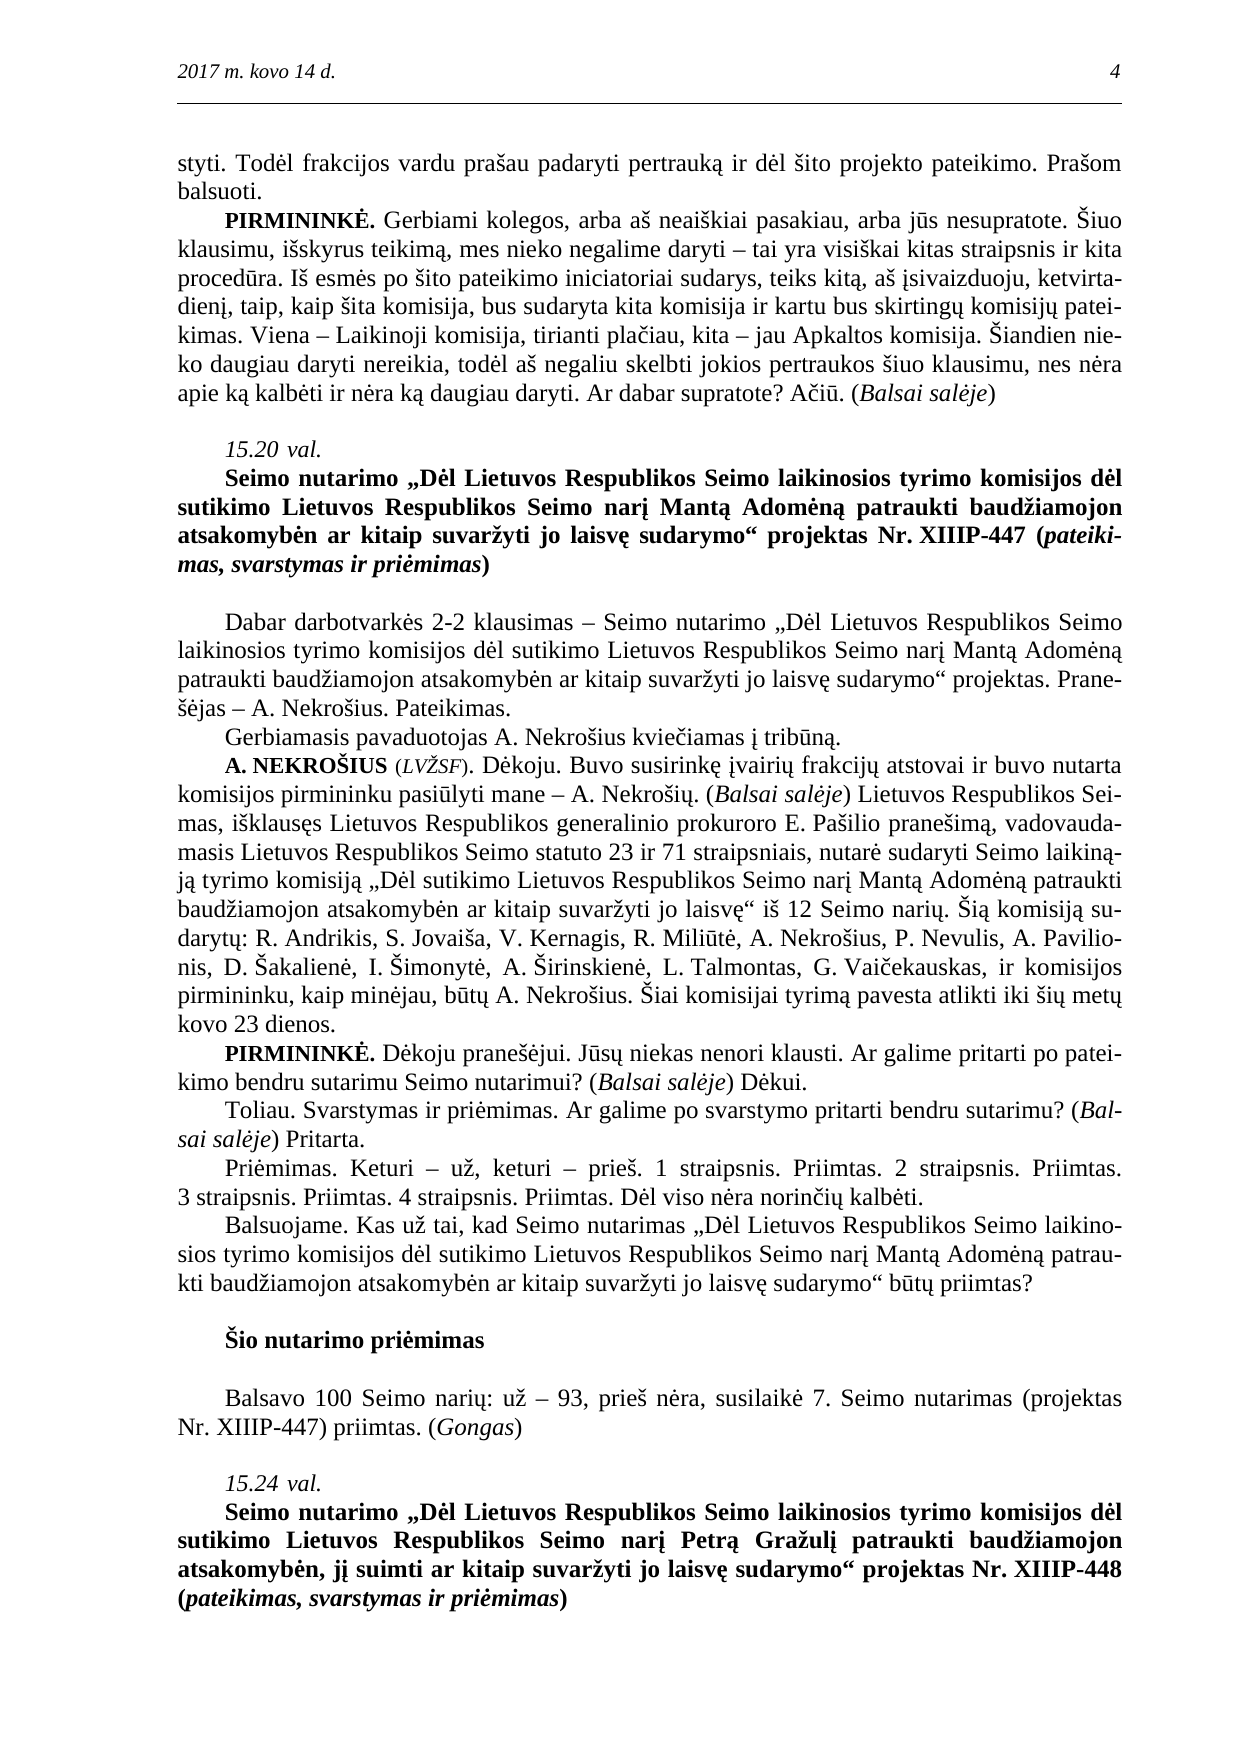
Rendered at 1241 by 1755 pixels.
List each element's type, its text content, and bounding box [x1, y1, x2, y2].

text Pri­ėmi­mas. Ke­tu­ri – už, ke­tu­ri – prieš. 1 straips­nis. Pri­im­tas. 2 straips­nis. Pri­im­tas. 3 straips­nis. Pri­im­tas. 4 straips­nis. Pri­im­tas. Dėl vi­so nė­ra no­rin­čių kal­bė­ti. [177, 1153, 1122, 1210]
text Sei­mo nu­ta­ri­mo „Dėl Lie­tu­vos Res­pub­li­kos Sei­mo lai­ki­no­sios ty­ri­mo ko­mi­si­jos dėl su­ti­ki­mo Lie­tu­vos Res­pub­li­kos Sei­mo na­rį Pet­rą Gra­žu­lį pa­trauk­ti bau­džia­mo­jon atsako­my­bėn, jį su­im­ti ar ki­taip su­var­žy­ti jo lais­vę su­da­ry­mo“ pro­jek­tas Nr. XIIIP-448 (pa­tei­ki­mas, svars­ty­mas ir pri­ėmi­mas) [177, 1497, 1122, 1612]
text PIRMININKĖ. Ger­bia­mi ko­le­gos, ar­ba aš ne­aiš­kiai pa­sa­kiau, ar­ba jūs ne­su­pra­to­te. Šiuo klau­si­mu, iš­sky­rus tei­ki­mą, mes nie­ko ne­ga­li­me da­ry­ti – tai yra vi­siš­kai ki­tas straips­nis ir ki­ta pro­ce­dū­ra. Iš es­mės po ši­to pa­tei­ki­mo ini­cia­to­riai su­da­rys, teiks ki­tą, aš įsi­vaiz­duo­ju, ket­vir­ta­die­nį, taip, kaip ši­ta ko­mi­si­ja, bus su­da­ry­ta ki­ta ko­mi­si­ja ir kar­tu bus skir­tin­gų ko­mi­si­jų pa­tei­ki­mas. Vie­na – Lai­ki­no­ji ko­mi­si­ja, ti­rian­ti pla­čiau, ki­ta – jau Ap­kal­tos ko­mi­si­ja. Šian­dien nie­ko dau­giau da­ry­ti ne­rei­kia, to­dėl aš ne­ga­liu skelb­ti jo­kios per­trau­kos šiuo klau­si­mu, nes nė­ra apie ką kal­bė­ti ir nė­ra ką dau­giau da­ry­ti. Ar da­bar su­pra­to­te? Ačiū. (Bal­sai sa­lė­je) [177, 205, 1122, 406]
text A. NEKROŠIUS (LVŽSF). Dė­ko­ju. Bu­vo su­si­rin­kę įvai­rių frak­ci­jų at­sto­vai ir bu­vo nu­tar­ta ko­mi­si­jos pir­mi­nin­ku pa­siū­ly­ti ma­ne – A. Ne­kro­šių. (Bal­sai sa­lė­je) Lie­tu­vos Res­pub­li­kos Sei­mas, iš­klau­sęs Lie­tu­vos Res­pub­li­kos ge­ne­ra­li­nio pro­ku­ro­ro E. Pa­ši­lio pra­ne­ši­mą, va­do­vau­da­ma­sis Lie­tu­vos Res­pub­li­kos Sei­mo sta­tu­to 23 ir 71 straips­niais, nu­ta­rė su­da­ry­ti Sei­mo lai­ki­ną­ją ty­ri­mo ko­mi­si­ją „Dėl su­ti­ki­mo Lie­tu­vos Res­pub­li­kos Sei­mo na­rį Man­tą Ado­mė­ną pa­trauk­ti bau­džia­mo­jon at­sa­ko­my­bėn ar ki­taip su­var­žy­ti jo lais­vę“ iš 12 Sei­mo na­rių. Šią ko­mi­si­ją su­da­ry­tų: R. An­dri­kis, S. Jo­vai­ša, V. Ker­na­gis, R. Mi­liū­tė, A. Ne­kro­šius, P. Ne­vu­lis, A. Pa­vi­lio­nis, D. Ša­ka­lie­nė, I. Ši­mo­ny­tė, A. Ši­rins­kie­nė, L. Tal­mon­tas, G. Vai­če­kaus­kas, ir ko­mi­si­jos pir­mi­nin­ku, kaip mi­nė­jau, bū­tų A. Ne­kro­šius. Šiai ko­mi­si­jai ty­ri­mą pa­ves­ta at­lik­ti iki šių me­tų ko­vo 23 die­nos. [177, 750, 1122, 1038]
text To­liau. Svars­ty­mas ir pri­ėmi­mas. Ar ga­li­me po svars­ty­mo pri­tar­ti ben­dru su­ta­ri­mu? (Bal­sai sa­lė­je) Pri­tar­ta. [177, 1095, 1122, 1153]
text 15.24 val. [224, 1469, 1122, 1497]
text Ger­bia­ma­sis pa­va­duo­to­jas A. Ne­kro­šius kvie­čia­mas į tri­bū­ną. [177, 722, 1122, 750]
text Šio nu­ta­ri­mo pri­ėmi­mas [177, 1325, 1122, 1354]
text Bal­suo­ja­me. Kas už tai, kad Sei­mo nu­ta­ri­mas „Dėl Lie­tu­vos Res­pub­li­kos Sei­mo lai­ki­no­sios ty­ri­mo ko­mi­si­jos dėl su­ti­ki­mo Lie­tu­vos Res­pub­li­kos Sei­mo na­rį Man­tą Ado­mė­ną pa­trau­k­ti bau­džia­mo­jon at­sa­ko­my­bėn ar ki­taip su­var­žy­ti jo lais­vę su­da­ry­mo“ bū­tų pri­im­tas? [177, 1210, 1122, 1297]
text PIRMININKĖ. Dė­ko­ju pra­ne­šė­jui. Jū­sų nie­kas ne­no­ri klaus­ti. Ar ga­li­me pri­tar­ti po pa­tei­ki­mo ben­dru su­ta­ri­mu Sei­mo nu­ta­ri­mui? (Bal­sai sa­lė­je) Dė­kui. [177, 1038, 1122, 1095]
text Bal­sa­vo 100 Sei­mo na­rių: už – 93, prieš nė­ra, su­si­lai­kė 7. Sei­mo nu­ta­ri­mas (pro­jek­tas Nr. XIIIP-447) pri­im­tas. (Gon­gas) [177, 1383, 1122, 1440]
text Da­bar dar­bo­tvarkės 2-2 klau­si­mas – Sei­mo nu­ta­ri­mo „Dėl Lie­tu­vos Res­pub­li­kos Sei­mo lai­ki­no­sios ty­ri­mo ko­mi­si­jos dėl su­ti­ki­mo Lie­tu­vos Res­pub­li­kos Sei­mo na­rį Man­tą Ado­mė­ną pa­trauk­ti bau­džia­mo­jon at­sa­ko­my­bėn ar ki­taip su­var­žy­ti jo lais­vę su­da­ry­mo“ pro­jek­tas. Pra­ne­šė­jas – A. Ne­kro­šius. Pa­tei­ki­mas. [177, 607, 1122, 722]
text 15.20 val. [224, 435, 1122, 463]
text sty­ti. To­dėl frak­ci­jos var­du pra­šau pa­da­ry­ti per­trau­ką ir dėl ši­to pro­jek­to pa­tei­ki­mo. Pra­šom bal­suo­ti. [177, 148, 1122, 205]
text Sei­mo nu­ta­ri­mo „Dėl Lie­tu­vos Res­pub­li­kos Sei­mo lai­ki­no­sios ty­ri­mo ko­mi­si­jos dėl su­ti­ki­mo Lie­tu­vos Res­pub­li­kos Sei­mo na­rį Man­tą Ado­mė­ną pa­trauk­ti bau­džia­mo­jon atsa­ko­my­bėn ar ki­taip su­var­žy­ti jo lais­vę su­da­ry­mo“ pro­jek­tas Nr. XIIIP-447 (pa­tei­ki­mas, svars­ty­mas ir pri­ėmi­mas) [177, 463, 1122, 578]
